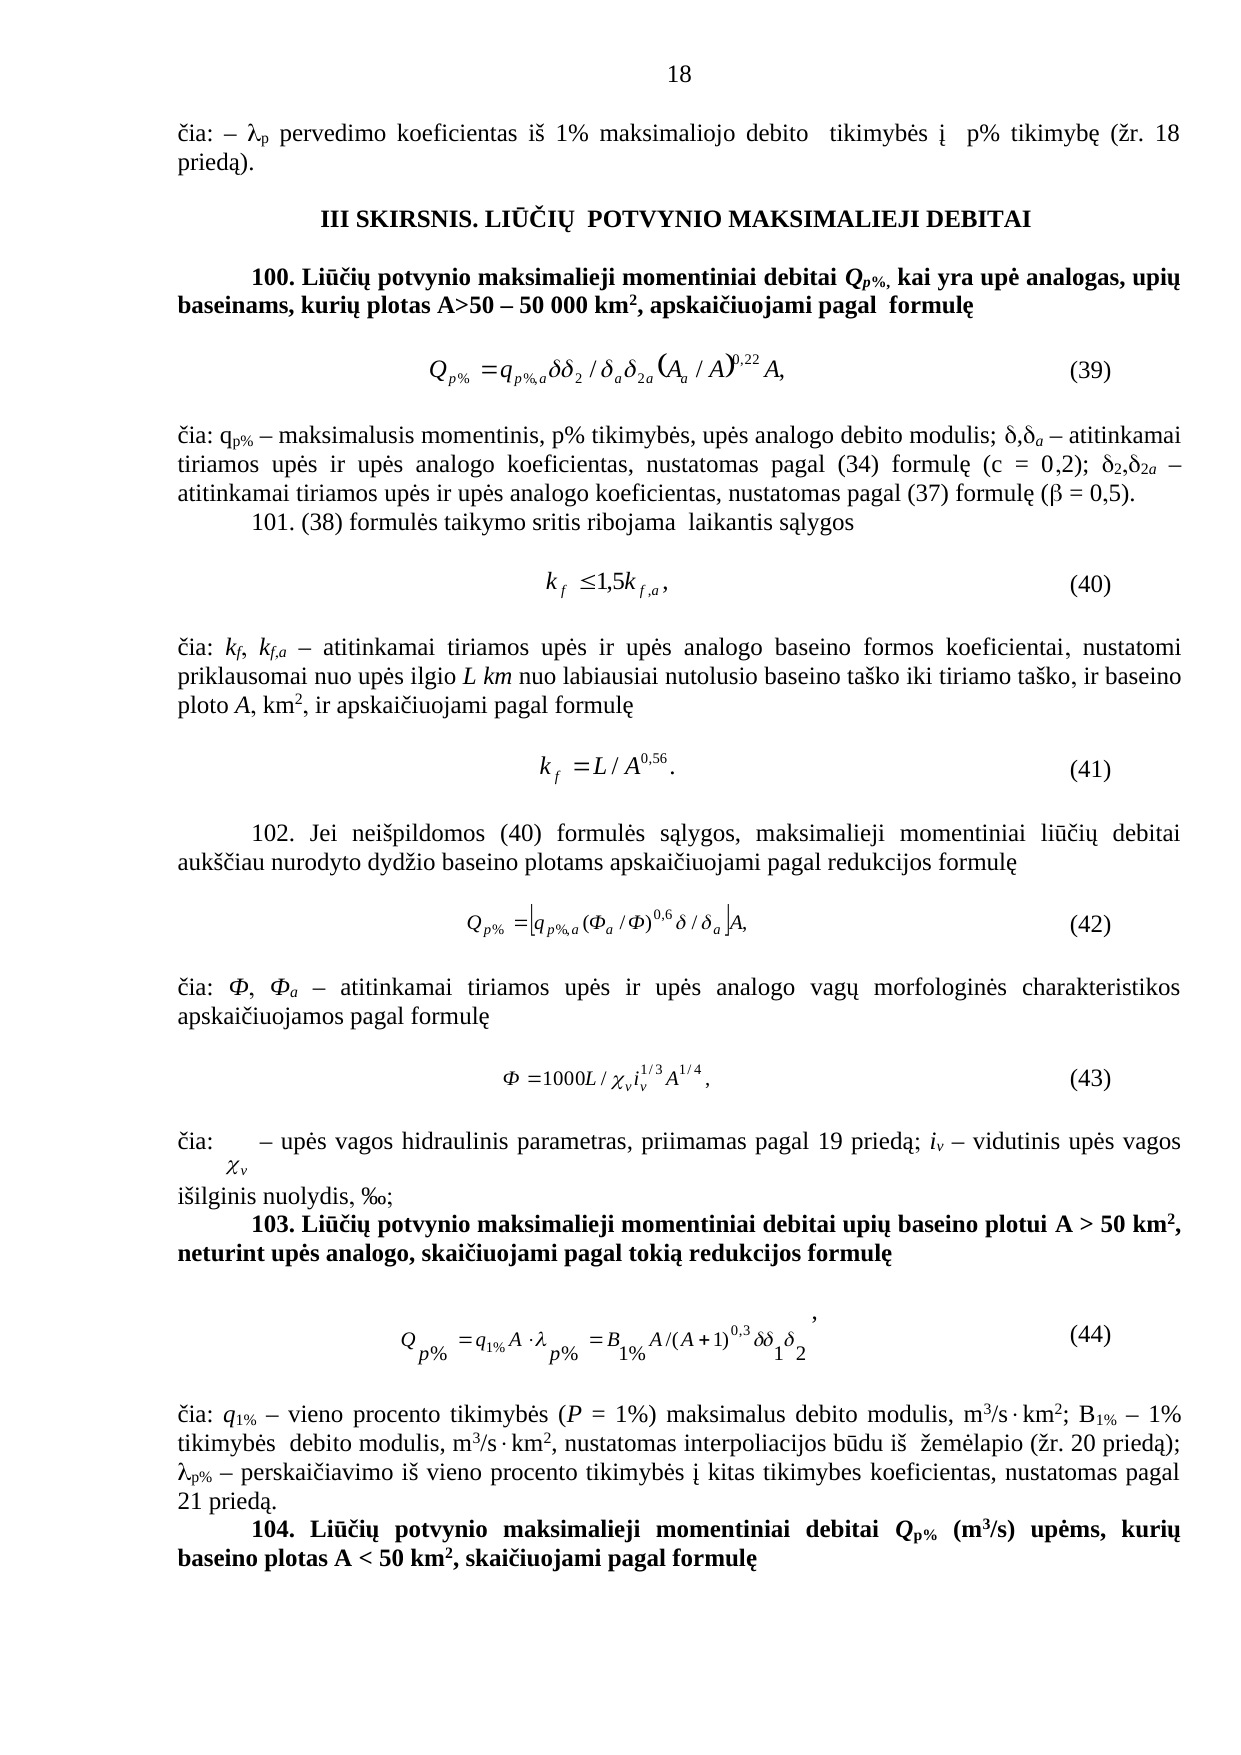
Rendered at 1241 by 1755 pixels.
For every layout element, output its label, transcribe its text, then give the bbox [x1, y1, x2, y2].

table_header (41) [1037, 747, 1122, 789]
text čia: q1% – vieno procento tikimybės (Р = 1%) maksimalus debito modulis, m3/s×km2; B1% – 1% tikimybės debito modulis, m3/s×km2, nustatomas interpoliacijos būdu iš žemėlapio (žr. 20 priedą); lр% – perskaičiavimo iš vieno procento tikimybės į kitas tikimybes koeficientas, nustatomas pagal 21 priedą. [177, 1399, 1181, 1514]
table_header (44) [1038, 1296, 1122, 1371]
table_header (43) [1037, 1059, 1122, 1097]
text 100. Liūčių potvynio maksimalieji momentiniai debitai Qр%, kai yra upė analogas, upių baseinams, kurių plotas A>50 – 50 000 km2, apskaičiuojami pagal formulę [177, 262, 1181, 319]
table_header , [177, 1296, 1038, 1371]
text 102. Jei neišpildomos (40) formulės sąlygos, maksimalieji momentiniai liūčių debitai aukščiau nurodyto dydžio baseino plotams apskaičiuojami pagal redukcijos formulę [177, 818, 1181, 876]
table_header [177, 747, 1037, 789]
text čia: qp% – maksimalusis momentinis, p% tikimybės, upės analogo debito modulis; d,da – atitinkamai tiriamos upės ir upės analogo koeficientas, nustatomas pagal (34) formulę (с = 0,2); d2,d2a – atitinkamai tiriamos upės ir upės analogo koeficientas, nustatomas pagal (37) formulę (b = 0,5). [177, 421, 1181, 507]
text čia: – lp pervedimo koeficientas iš 1% maksimaliojo debito tikimybės į p% tikimybę (žr. 18 priedą). [177, 118, 1181, 176]
table_header [177, 564, 1037, 603]
text III skirsnis. Liūčių potvynio maksimalIEJI debitai [177, 204, 1181, 233]
table_header (40) [1037, 564, 1122, 603]
table_header (42) [1037, 904, 1122, 943]
text 104. Liūčių potvynio maksimalieji momentiniai debitai Qр% (m3/s) upėms, kurių baseino plotas A < 50 km2, skaičiuojami pagal formulę [177, 1514, 1181, 1572]
table_header [177, 348, 1037, 392]
text 101. (38) formulės taikymo sritis ribojama laikantis sąlygos [177, 507, 1181, 536]
table_header [177, 904, 1037, 943]
table_header [177, 1059, 1037, 1097]
table_header (39) [1038, 348, 1122, 392]
text čia: – upės vagos hidraulinis parametras, priimamas pagal 19 priedą; iv – vidutinis upės vagos išilginis nuolydis, ‰; [177, 1126, 1181, 1209]
text čia: kf, kf,а – atitinkamai tiriamos upės ir upės analogo baseino formos koeficientai, nustatomi priklausomai nuo upės ilgio L km nuo labiausiai nutolusio baseino taško iki tiriamo taško, ir baseino ploto А, km2, ir apskaičiuojami pagal formulę [177, 632, 1181, 718]
text čia: Ф, Фа – atitinkamai tiriamos upės ir upės analogo vagų morfologinės charakteristikos apskaičiuojamos pagal formulę [177, 972, 1181, 1030]
text 103. Liūčių potvynio maksimalieji momentiniai debitai upių baseino plotui A > 50 km2, neturint upės analogo, skaičiuojami pagal tokią redukcijos formulę [177, 1209, 1181, 1267]
